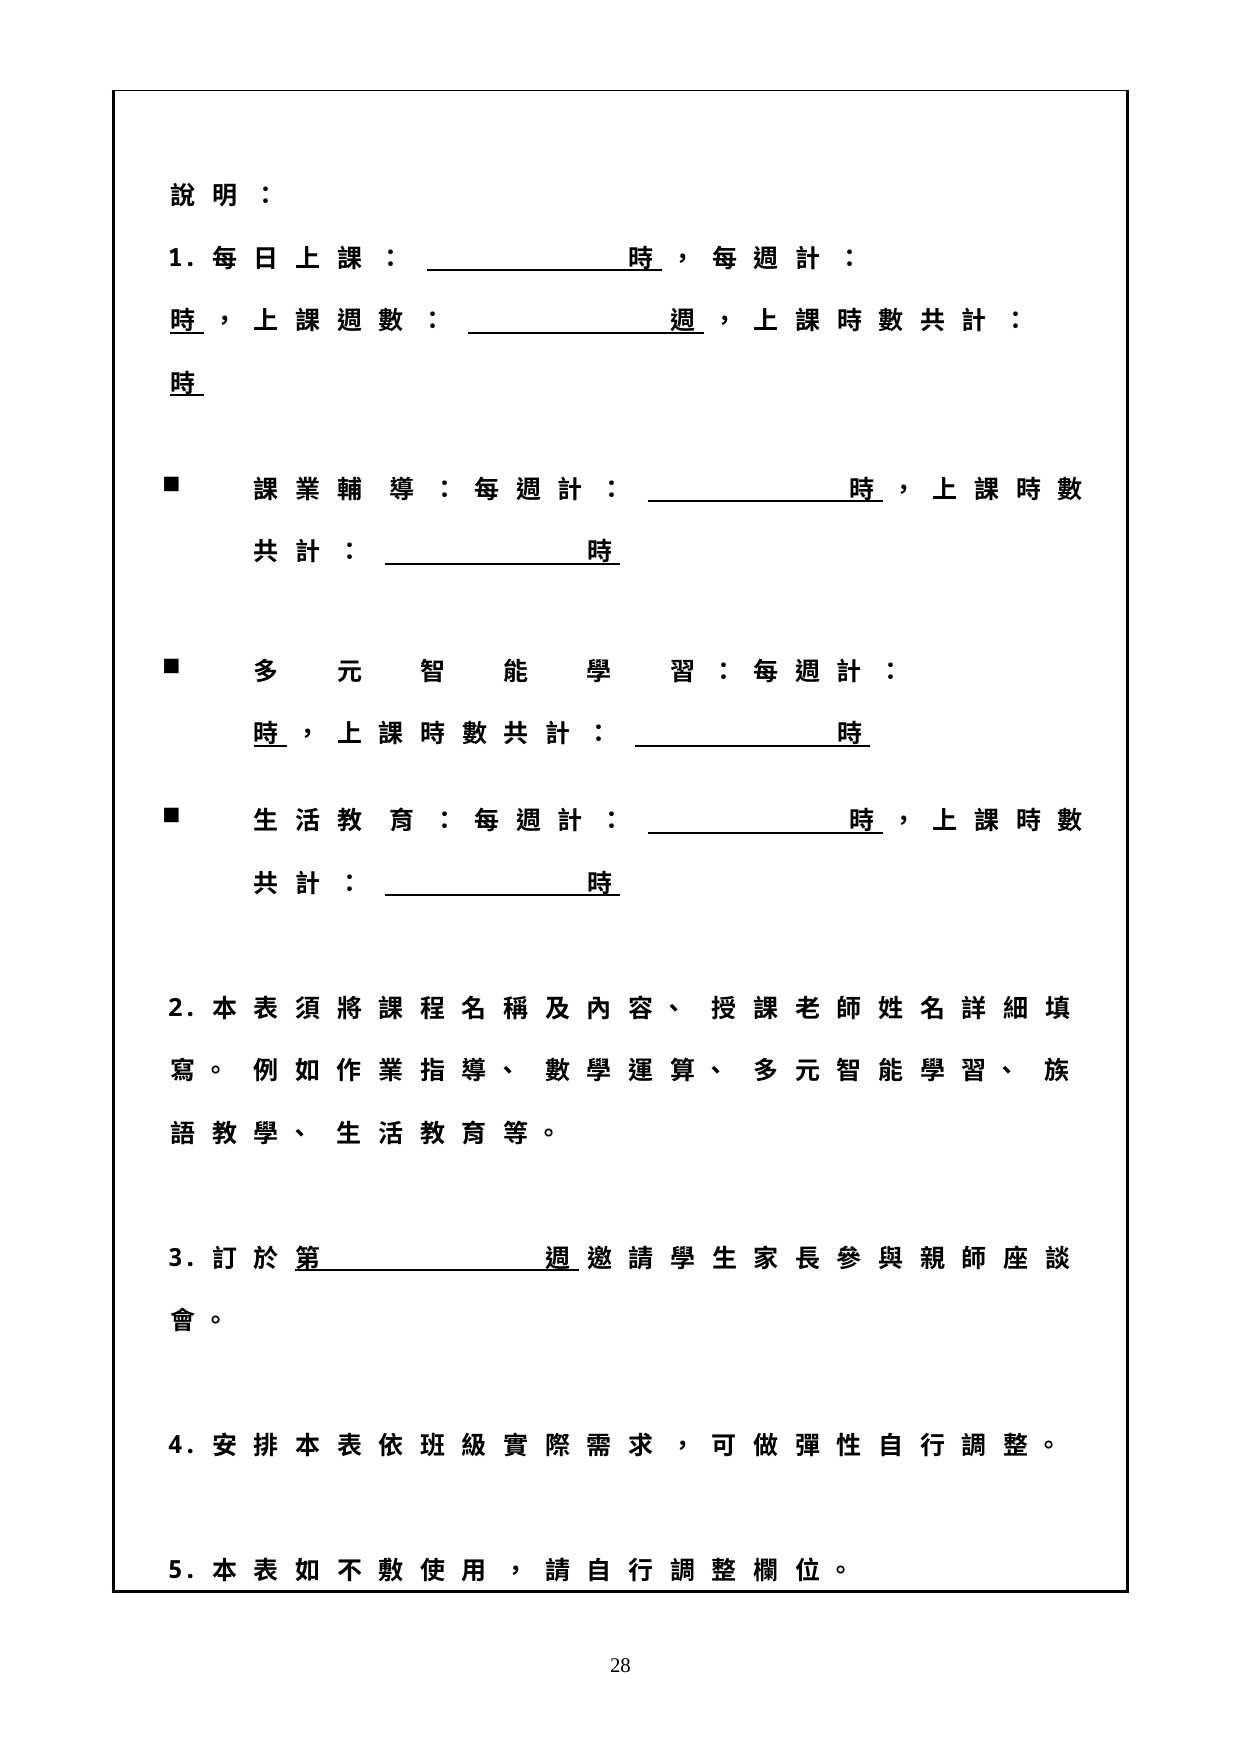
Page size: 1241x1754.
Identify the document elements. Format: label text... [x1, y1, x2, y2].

table_cell 說明： 1.每日上課： 時，每週計： 時，上課週數： 週，上課時數共計： 時 課業輔導：每週計： 時，上課時數共計： 時 多 元 智 能 學 習：每週計： 時，上課時數共計： 時 生活教育：每週計： 時，上課時數共計： 時 2.本表須將課程名稱及內容、授課老師姓名詳細填寫。例如作業指導、數學運算、多元智能學習、族語教學、生活教育等。 3.訂於第 週邀請學生家長參與親師座談會。 4.安排本表依班級實際需求，可做彈性自行調整。 5.本表如不敷使用，請自行調整欄位。 [115, 91, 1126, 1590]
